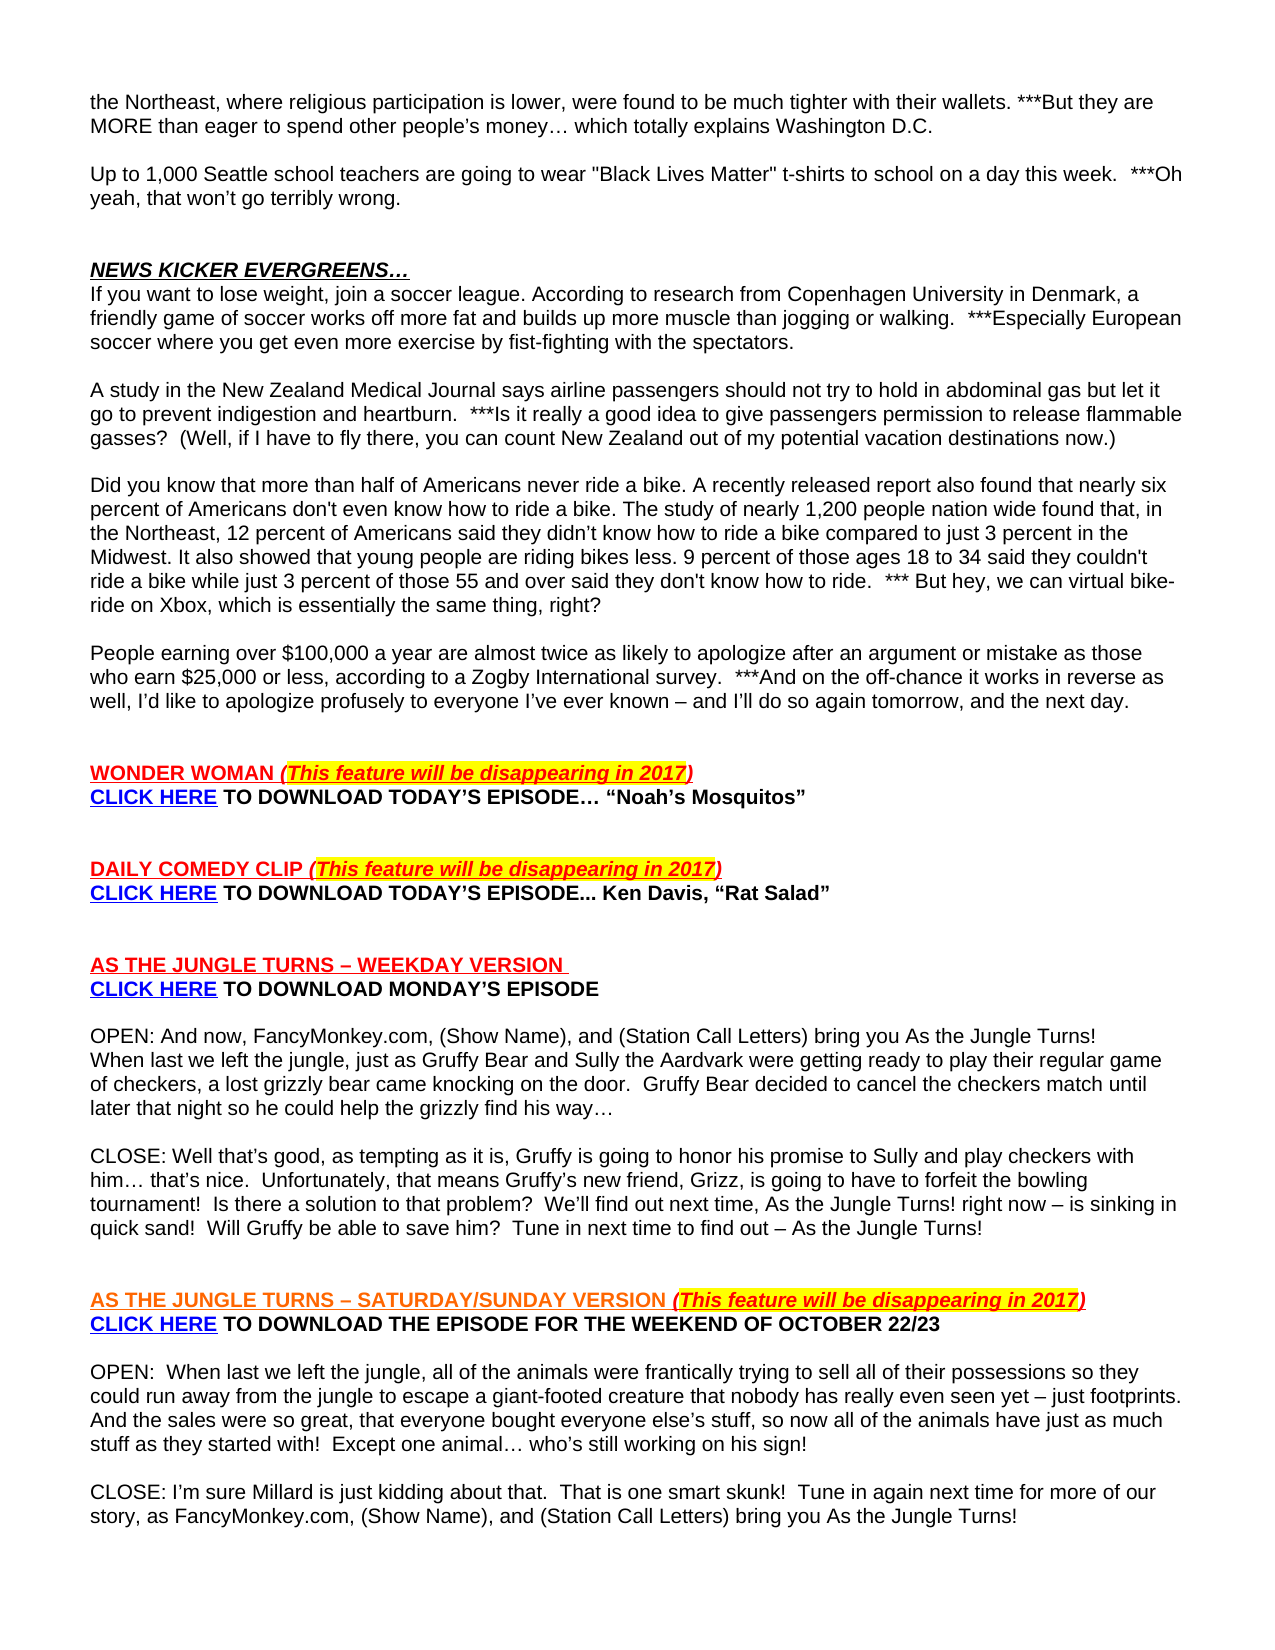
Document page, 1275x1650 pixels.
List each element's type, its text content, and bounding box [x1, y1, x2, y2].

text CLICK HERE TO DOWNLOAD TODAY’S EPISODE... Ken Davis, “Rat Salad” [90, 881, 1185, 904]
text People earning over $100,000 a year are almost twice as likely to apologize after an argument or mistake as those who earn $25,000 or less, according to a Zogby International survey. ***And on the off-chance it works in reverse as well, I’d like to apologize profusely to everyone I’ve ever known – and I’ll do so again tomorrow, and the next day. [90, 641, 1185, 713]
text NEWS KICKER EVERGREENS… [90, 258, 1185, 282]
text OPEN: And now, FancyMonkey.com, (Show Name), and (Station Call Letters) bring you As the Jungle Turns! [90, 1000, 1185, 1048]
text CLICK HERE TO DOWNLOAD TODAY’S EPISODE… “Noah’s Mosquitos” [90, 785, 1185, 809]
text If you want to lose weight, join a soccer league. According to research from Copenhagen University in Denmark, a friendly game of soccer works off more fat and builds up more muscle than jogging or walking. ***Especially European soccer where you get even more exercise by fist-fighting with the spectators. [90, 282, 1185, 353]
text When last we left the jungle, just as Gruffy Bear and Sully the Aardvark were getting ready to play their regular game of checkers, a lost grizzly bear came knocking on the door. Gruffy Bear decided to cancel the checkers match until later that night so he could help the grizzly find his way… [90, 1048, 1185, 1120]
text AS THE JUNGLE TURNS – SATURDAY/SUNDAY VERSION (This feature will be disappearing in 2017) [90, 1288, 1185, 1312]
text Up to 1,000 Seattle school teachers are going to wear "Black Lives Matter" t-shirts to school on a day this week. ***Oh yeah, that won’t go terribly wrong. [90, 162, 1185, 210]
text Did you know that more than half of Americans never ride a bike. A recently released report also found that nearly six percent of Americans don't even know how to ride a bike. The study of nearly 1,200 people nation wide found that, in the Northeast, 12 percent of Americans said they didn’t know how to ride a bike compared to just 3 percent in the Midwest. It also showed that young people are riding bikes less. 9 percent of those ages 18 to 34 said they couldn't ride a bike while just 3 percent of those 55 and over said they don't know how to ride. *** But hey, we can virtual bike-ride on Xbox, which is essentially the same thing, right? [90, 473, 1185, 617]
text DAILY COMEDY CLIP (This feature will be disappearing in 2017) [90, 857, 1185, 881]
text CLICK HERE TO DOWNLOAD THE EPISODE FOR THE WEEKEND OF OCTOBER 22/23 [90, 1312, 1185, 1336]
text OPEN: When last we left the jungle, all of the animals were frantically trying to sell all of their possessions so they could run away from the jungle to escape a giant-footed creature that nobody has really even seen yet – just footprints. And the sales were so great, that everyone bought everyone else’s stuff, so now all of the animals have just as much stuff as they started with! Except one animal… who’s still working on his sign! [90, 1360, 1185, 1456]
text AS THE JUNGLE TURNS – WEEKDAY VERSION [90, 952, 1185, 976]
text CLOSE: Well that’s good, as tempting as it is, Gruffy is going to honor his promise to Sully and play checkers with him… that’s nice. Unfortunately, that means Gruffy’s new friend, Grizz, is going to have to forfeit the bowling tournament! Is there a solution to that problem? We’ll find out next time, As the Jungle Turns! right now – is sinking in quick sand! Will Gruffy be able to save him? Tune in next time to find out – As the Jungle Turns! [90, 1144, 1185, 1240]
text CLICK HERE TO DOWNLOAD MONDAY’S EPISODE [90, 976, 1185, 1000]
text A study in the New Zealand Medical Journal says airline passengers should not try to hold in abdominal gas but let it go to prevent indigestion and heartburn. ***Is it really a good idea to give passengers permission to release flammable gasses? (Well, if I have to fly there, you can count New Zealand out of my potential vacation destinations now.) [90, 377, 1185, 449]
text the Northeast, where religious participation is lower, were found to be much tighter with their wallets. ***But they are MORE than eager to spend other people’s money… which totally explains Washington D.C. [90, 90, 1185, 138]
text CLOSE: I’m sure Millard is just kidding about that. That is one smart skunk! Tune in again next time for more of our story, as FancyMonkey.com, (Show Name), and (Station Call Letters) bring you As the Jungle Turns! [90, 1479, 1185, 1527]
text WONDER WOMAN (This feature will be disappearing in 2017) [90, 761, 1185, 785]
